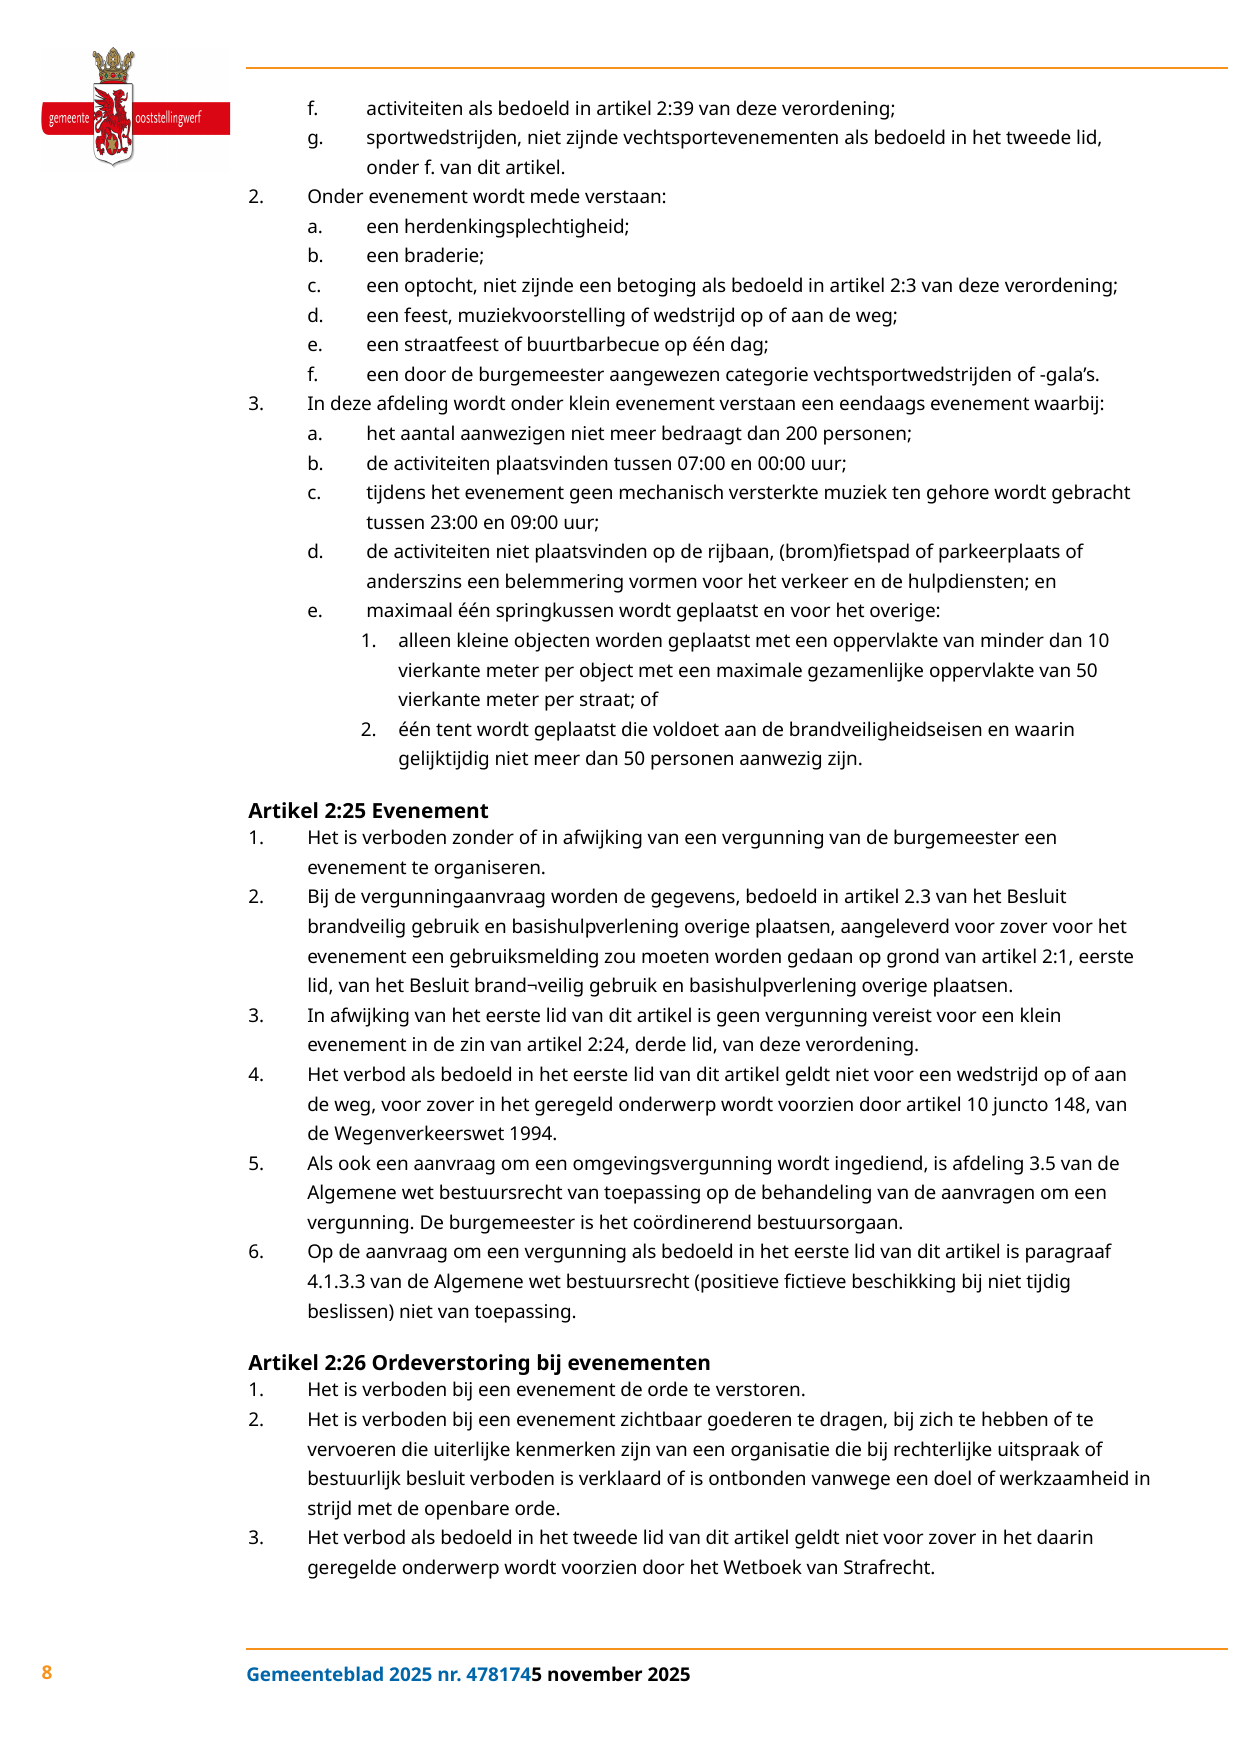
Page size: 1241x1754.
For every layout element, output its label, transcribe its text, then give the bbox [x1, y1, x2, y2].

picture [41, 47, 231, 172]
text Artikel 2:25 Evenement [248, 796, 1152, 824]
list Onder evenement wordt mede verstaan: [248, 183, 1152, 209]
list een braderie; [307, 243, 1152, 268]
list Het is verboden bij een evenement zichtbaar goederen te dragen, bij zich te hebben of te vervoeren die uiterlijke kenmerken zijn van een organisatie die bij rechterlijke uitspraak of bestuurlijk besluit verboden is verklaard of is ontbonden vanwege een doel of werkzaamheid in strijd met de openbare orde. [248, 1406, 1152, 1521]
list een optocht, niet zijnde een betoging als bedoeld in artikel 2:3 van deze verordening; [307, 272, 1152, 298]
list alleen kleine objecten worden geplaatst met een oppervlakte van minder dan 10 vierkante meter per object met een maximale gezamenlijke oppervlakte van 50 vierkante meter per straat; of [361, 627, 1152, 712]
list sportwedstrijden, niet zijnde vechtsportevenementen als bedoeld in het tweede lid, onder f. van dit artikel. [307, 124, 1152, 180]
list In afwijking van het eerste lid van dit artikel is geen vergunning vereist voor een klein evenement in de zin van artikel 2:24, derde lid, van deze verordening. [248, 1002, 1152, 1057]
text Artikel 2:26 Ordeverstoring bij evenementen [248, 1348, 1152, 1377]
list activiteiten als bedoeld in artikel 2:39 van deze verordening; [307, 95, 1152, 121]
list Het is verboden zonder of in afwijking van een vergunning van de burgemeester een evenement te organiseren. [248, 824, 1152, 880]
list In deze afdeling wordt onder klein evenement verstaan een eendaags evenement waarbij: [248, 391, 1152, 416]
list het aantal aanwezigen niet meer bedraagt dan 200 personen; [307, 420, 1152, 446]
list een herdenkingsplechtigheid; [307, 213, 1152, 239]
list Het verbod als bedoeld in het tweede lid van dit artikel geldt niet voor zover in het daarin geregelde onderwerp wordt voorzien door het Wetboek van Strafrecht. [248, 1524, 1152, 1580]
list een straatfeest of buurtbarbecue op één dag; [307, 331, 1152, 357]
list tijdens het evenement geen mechanisch versterkte muziek ten gehore wordt gebracht tussen 23:00 en 09:00 uur; [307, 479, 1152, 535]
list Het verbod als bedoeld in het eerste lid van dit artikel geldt niet voor een wedstrijd op of aan de weg, voor zover in het geregeld onderwerp wordt voorzien door artikel 10 juncto 148, van de Wegenverkeerswet 1994. [248, 1061, 1152, 1146]
list Op de aanvraag om een vergunning als bedoeld in het eerste lid van dit artikel is paragraaf 4.1.3.3 van de Algemene wet bestuursrecht (positieve fictieve beschikking bij niet tijdig beslissen) niet van toepassing. [248, 1239, 1152, 1323]
list één tent wordt geplaatst die voldoet aan de brandveiligheidseisen en waarin gelijktijdig niet meer dan 50 personen aanwezig zijn. [361, 716, 1152, 771]
list een door de burgemeester aangewezen categorie vechtsportwedstrijden of -gala’s. [307, 361, 1152, 387]
list de activiteiten niet plaatsvinden op de rijbaan, (brom)fietspad of parkeerplaats of anderszins een belemmering vormen voor het verkeer en de hulpdiensten; en [307, 538, 1152, 594]
list Het is verboden bij een evenement de orde te verstoren. [248, 1377, 1152, 1402]
list Bij de vergunningaanvraag worden de gegevens, bedoeld in artikel 2.3 van het Besluit brandveilig gebruik en basishulpverlening overige plaatsen, aangeleverd voor zover voor het evenement een gebruiksmelding zou moeten worden gedaan op grond van artikel 2:1, eerste lid, van het Besluit brand¬veilig gebruik en basishulpverlening overige plaatsen. [248, 884, 1152, 998]
list maximaal één springkussen wordt geplaatst en voor het overige: [307, 598, 1152, 623]
list een feest, muziekvoorstelling of wedstrijd op of aan de weg; [307, 302, 1152, 328]
list de activiteiten plaatsvinden tussen 07:00 en 00:00 uur; [307, 450, 1152, 476]
list Als ook een aanvraag om een omgevingsvergunning wordt ingediend, is afdeling 3.5 van de Algemene wet bestuursrecht van toepassing op de behandeling van de aanvragen om een vergunning. De burgemeester is het coördinerend bestuursorgaan. [248, 1150, 1152, 1235]
